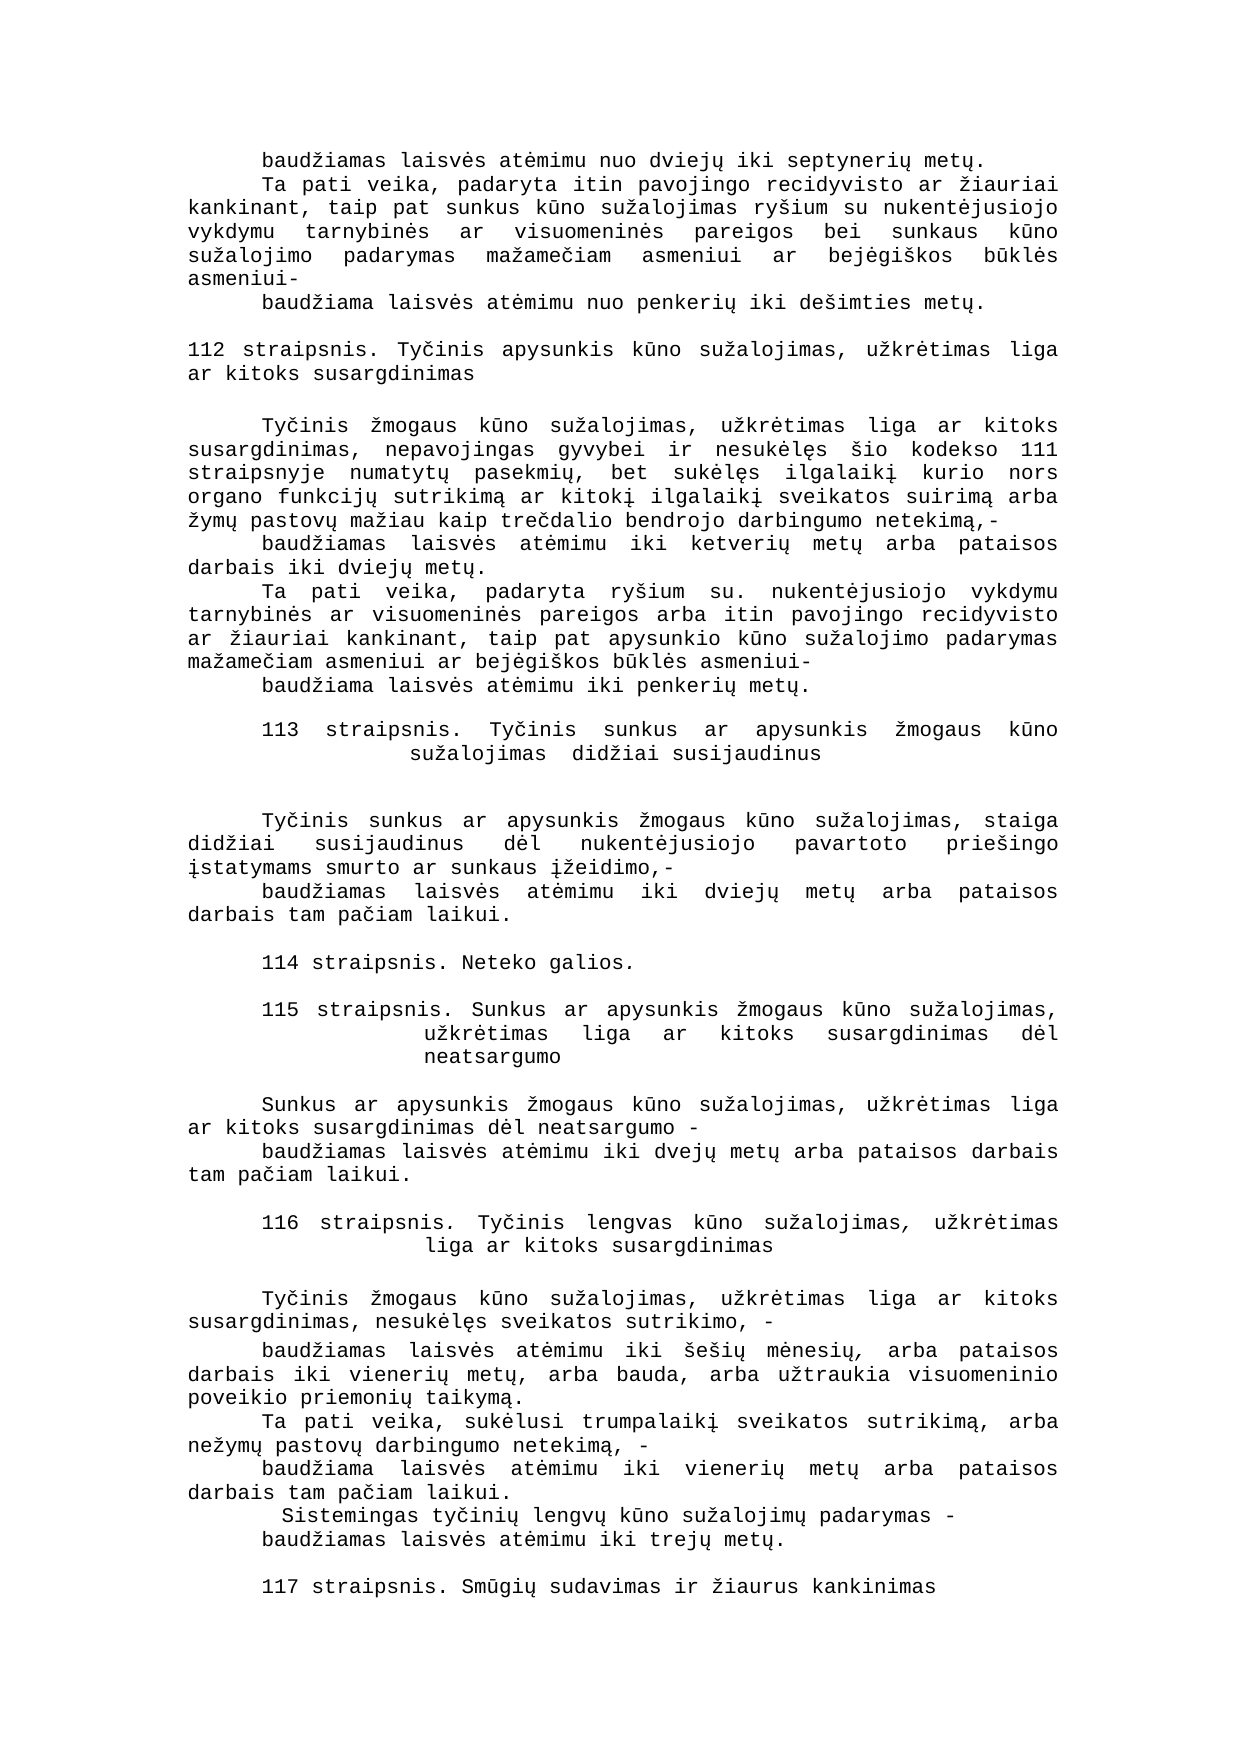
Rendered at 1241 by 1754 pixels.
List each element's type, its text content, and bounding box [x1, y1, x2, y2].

text baudžiamas laisvės atėmimu nuo dviejų iki septynerių metų. [187, 150, 1059, 174]
text 113 straipsnis. Tyčinis sunkus ar apysunkis žmogaus kūno sužalojimas didžiai susijaudinus [261, 719, 1059, 766]
text baudžiamas laisvės atėmimu iki dviejų metų arba pataisos darbais tam pačiam laikui. [187, 881, 1059, 928]
text 114 straipsnis. Neteko galios. [207, 952, 1059, 975]
text baudžiama laisvės atėmimu iki vienerių metų arba pataisos darbais tam pačiam laikui. [187, 1458, 1059, 1506]
text 117 straipsnis. Smūgių sudavimas ir žiaurus kankinimas [207, 1576, 1059, 1600]
text Tyčinis žmogaus kūno sužalojimas, užkrėtimas liga ar kitoks susargdinimas, nepavojingas gyvybei ir nesukėlęs šio kodekso 111 straipsnyje numatytų pasekmių, bet sukėlęs ilgalaikį kurio nors organo funkcijų sutrikimą ar kitokį ilgalaikį sveikatos suirimą arba žymų pastovų mažiau kaip trečdalio bendrojo darbingumo netekimą,- [187, 415, 1059, 533]
text 115 straipsnis. Sunkus ar apysunkis žmogaus kūno sužalojimas, užkrėtimas liga ar kitoks susargdinimas dėl neatsargumo [261, 999, 1059, 1070]
text Sunkus ar apysunkis žmogaus kūno sužalojimas, užkrėtimas liga ar kitoks susargdinimas dėl neatsargumo - [187, 1093, 1059, 1141]
text baudžiama laisvės atėmimu iki penkerių metų. [210, 675, 1059, 699]
text baudžiamas laisvės atėmimu iki dvejų metų arba pataisos darbais tam pačiam laikui. [187, 1141, 1059, 1188]
text baudžiamas laisvės atėmimu iki ketverių metų arba pataisos darbais iki dviejų metų. [187, 533, 1059, 581]
text Ta pati veika, sukėlusi trumpalaikį sveikatos sutrikimą, arba nežymų pastovų darbingumo netekimą, - [187, 1411, 1059, 1458]
text Ta pati veika, padaryta ryšium su. nukentėjusiojo vykdymu tarnybinės ar visuomeninės pareigos arba itin pavojingo recidyvisto ar žiauriai kankinant, taip pat apysunkio kūno sužalojimo padarymas mažamečiam asmeniui ar bejėgiškos būklės asmeniui- [187, 581, 1059, 675]
text baudžiamas laisvės atėmimu iki trejų metų. [187, 1529, 1059, 1553]
text Tyčinis sunkus ar apysunkis žmogaus kūno sužalojimas, staiga didžiai susijaudinus dėl nukentėjusiojo pavartoto priešingo įstatymams smurto ar sunkaus įžeidimo,- [187, 810, 1059, 881]
text Tyčinis žmogaus kūno sužalojimas, užkrėtimas liga ar kitoks susargdinimas, nesukėlęs sveikatos sutrikimo, - [187, 1288, 1059, 1335]
text baudžiama laisvės atėmimu nuo penkerių iki dešimties metų. [187, 292, 1059, 316]
text 116 straipsnis. Tyčinis lengvas kūno sužalojimas, užkrėtimas liga ar kitoks susargdinimas [261, 1212, 1059, 1259]
text Sistemingas tyčinių lengvų kūno sužalojimų padarymas - [207, 1506, 1059, 1529]
text 112 straipsnis. Tyčinis apysunkis kūno sužalojimas, užkrėtimas liga ar kitoks susargdinimas [187, 339, 1059, 386]
text Ta pati veika, padaryta itin pavojingo recidyvisto ar žiauriai kankinant, taip pat sunkus kūno sužalojimas ryšium su nukentėjusiojo vykdymu tarnybinės ar visuomeninės pareigos bei sunkaus kūno sužalojimo padarymas mažamečiam asmeniui ar bejėgiškos būklės asmeniui- [187, 174, 1059, 292]
text baudžiamas laisvės atėmimu iki šešių mėnesių, arba pataisos darbais iki vienerių metų, arba bauda, arba užtraukia visuomeninio poveikio priemonių taikymą. [187, 1340, 1059, 1411]
